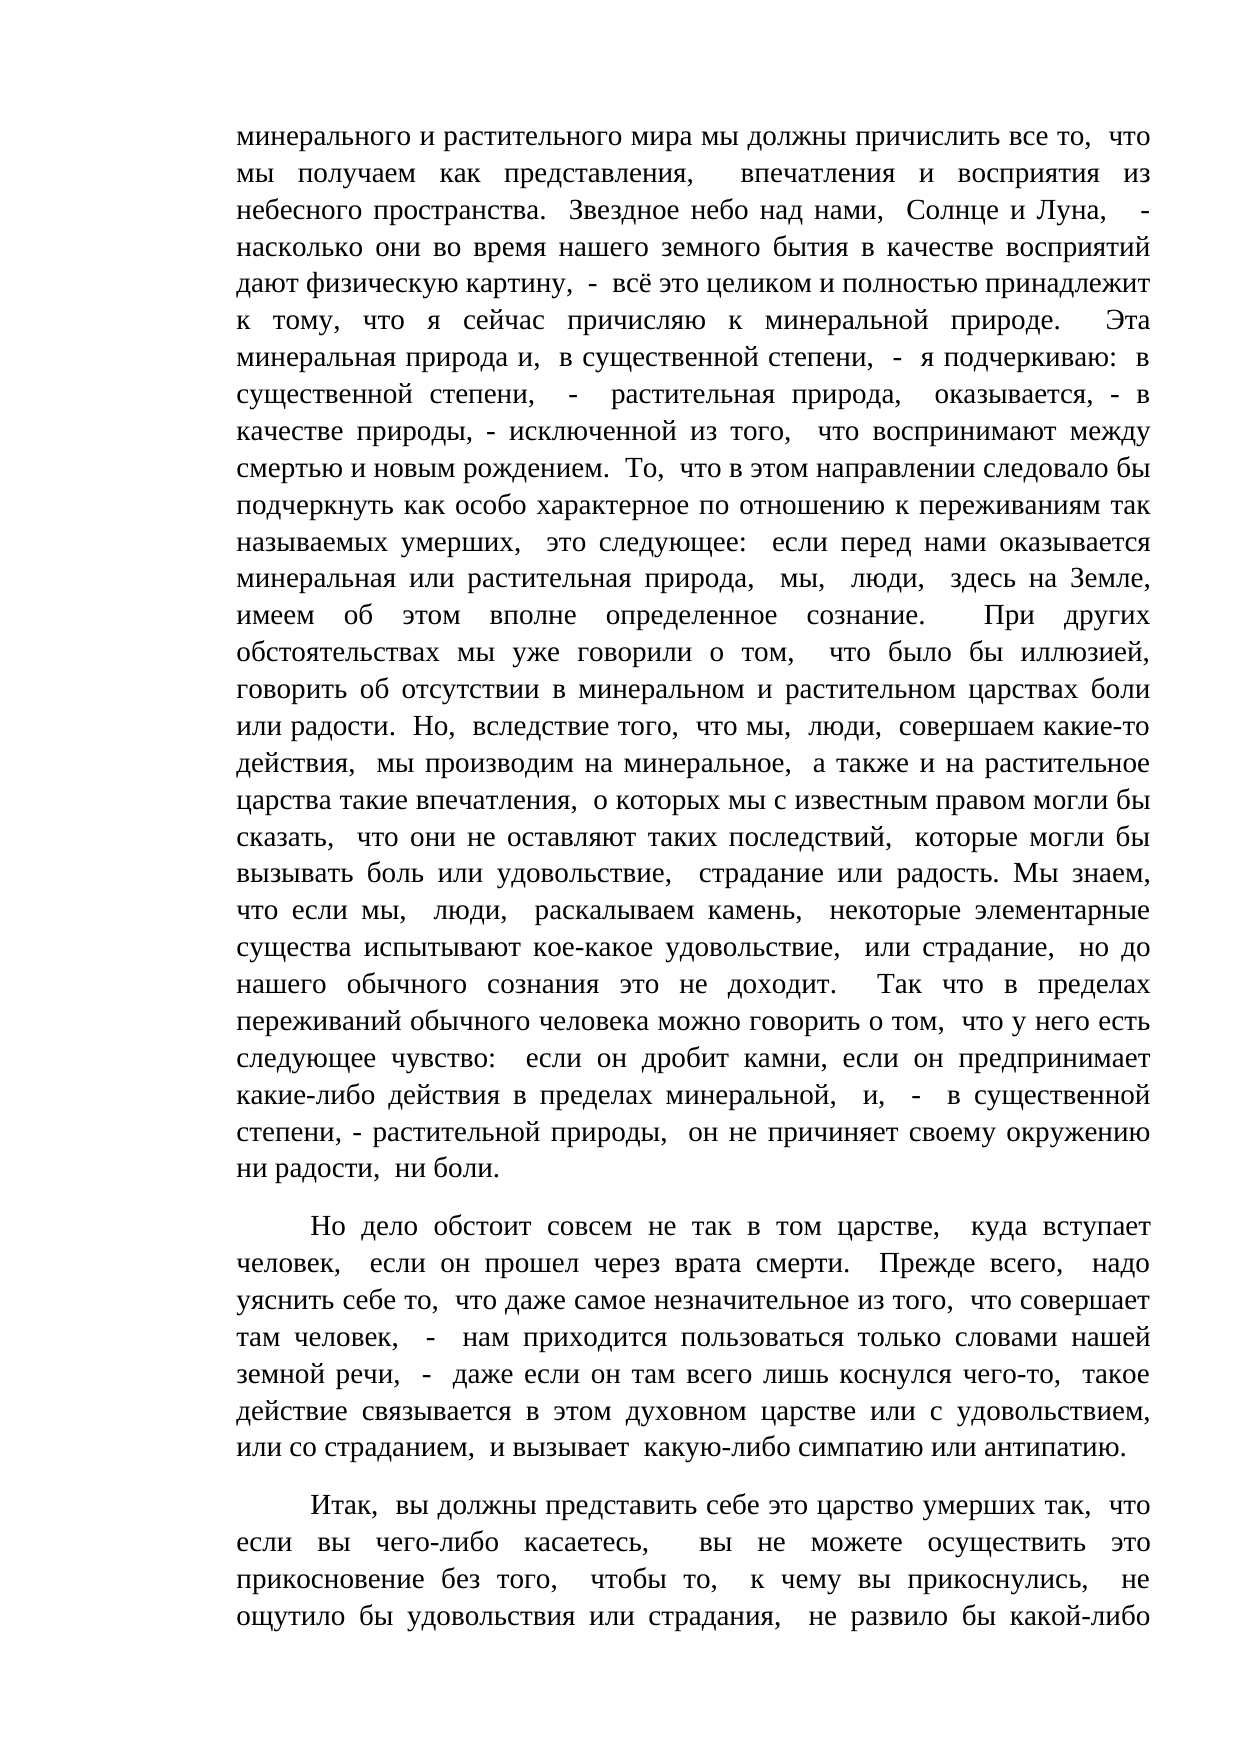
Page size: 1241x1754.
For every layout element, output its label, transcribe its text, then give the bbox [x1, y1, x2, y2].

text Но дело обстоит совсем не так в том царстве, куда вступает человек, если он прошел через врата смерти. Прежде всего, надо уяснить себе то, что даже самое незначительное из того, что совершает там человек, - нам приходится пользоваться только словами нашей земной речи, - даже если он там всего лишь коснулся чего-то, такое действие связывается в этом духовном царстве или с удовольствием, или со страданием, и вызывает какую-либо симпатию или антипатию. [236, 1208, 1152, 1463]
text Итак, вы должны представить себе это царство умерших так, что если вы чего-либо касаетесь, вы не можете осуществить это прикосновение без того, чтобы то, к чему вы прикоснулись, не ощутило бы удовольствия или страдания, не развило бы какой-либо [236, 1487, 1152, 1631]
text минерального и растительного мира мы должны причислить все то, что мы получаем как представления, впечатления и восприятия из небесного пространства. Звездное небо над нами, Солнце и Луна, - насколько они во время нашего земного бытия в качестве восприятий дают физическую картину, - всё это целиком и полностью принадлежит к тому, что я сейчас причисляю к минеральной природе. Эта минеральная природа и, в существенной степени, - я подчеркиваю: в существенной степени, - растительная природа, оказывается, - в качестве природы, - исключенной из того, что воспринимают между смертью и новым рождением. То, что в этом направлении следовало бы подчеркнуть как особо характерное по отношению к переживаниям так называемых умерших, это следующее: если перед нами оказывается минеральная или растительная природа, мы, люди, здесь на Земле, имеем об этом вполне определенное сознание. При других обстоятельствах мы уже говорили о том, что было бы иллюзией, говорить об отсутствии в минеральном и растительном царствах боли или радости. Но, вследствие того, что мы, люди, совершаем какие-то действия, мы производим на минеральное, а также и на растительное царства такие впечатления, о которых мы с известным правом могли бы сказать, что они не оставляют таких последствий, которые могли бы вызывать боль или удовольствие, страдание или радость. Мы знаем, что если мы, люди, раскалываем камень, некоторые элементарные существа испытывают кое-какое удовольствие, или страдание, но до нашего обычного сознания это не доходит. Так что в пределах переживаний обычного человека можно говорить о том, что у него есть следующее чувство: если он дробит камни, если он предпринимает какие-либо действия в пределах минеральной, и, - в существенной степени, - растительной природы, он не причиняет своему окружению ни радости, ни боли. [236, 118, 1152, 1184]
